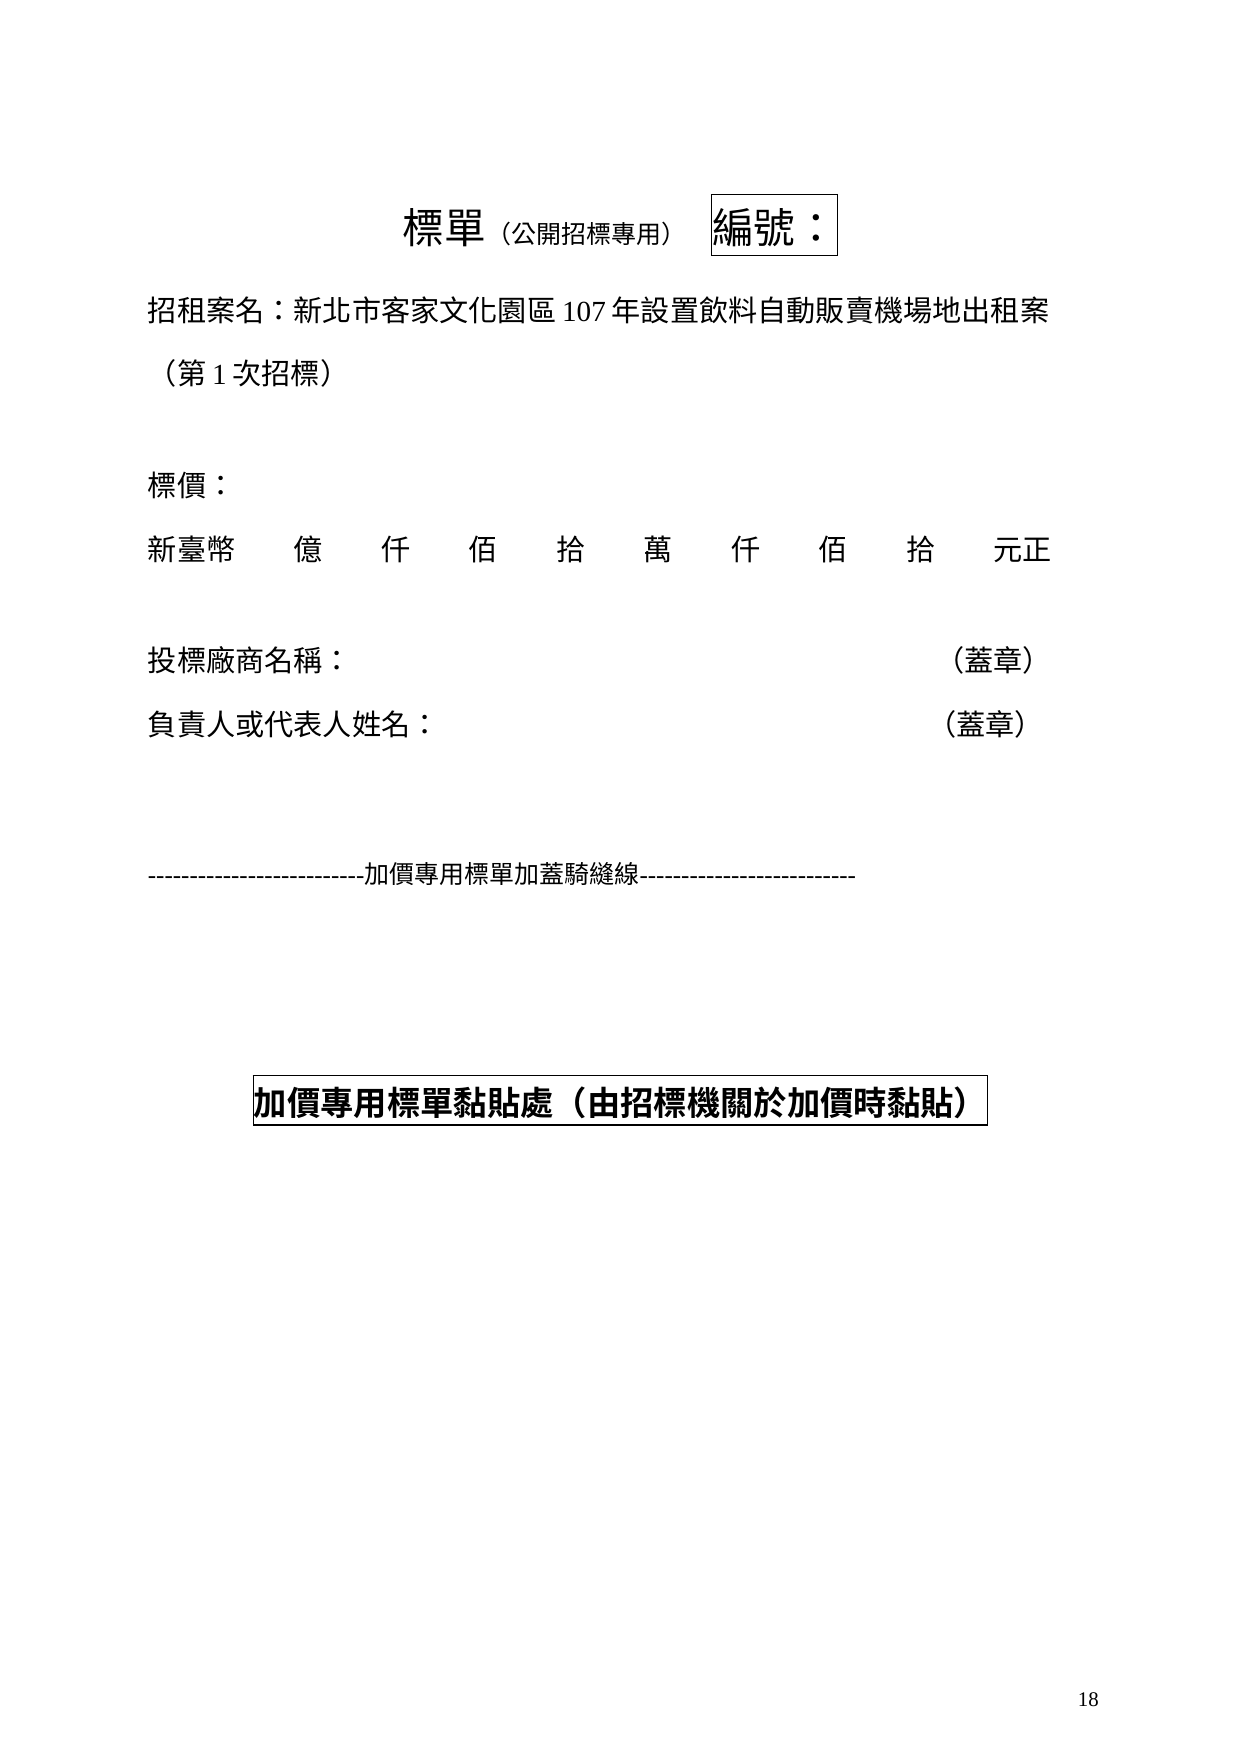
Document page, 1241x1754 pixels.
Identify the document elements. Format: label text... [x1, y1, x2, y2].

text --------------------------加價專用標單加蓋騎縫線-------------------------- [148, 855, 1093, 891]
text [838, 194, 1093, 256]
text 標價： [148, 463, 1093, 505]
text [988, 1075, 1093, 1126]
text 編號： [712, 195, 837, 255]
text 負責人或代表人姓名： （蓋章） [148, 701, 1093, 744]
text 標單（公開招標專用） [148, 194, 711, 256]
text 招租案名：新北市客家文化園區107年設置飲料自動販賣機場地出租案（第1次招標） [148, 287, 1093, 393]
text 新臺幣 億 仟 佰 拾 萬 仟 佰 拾 元正 [148, 526, 1093, 568]
text [148, 1075, 253, 1126]
text 投標廠商名稱： （蓋章） [148, 638, 1093, 680]
text 加價專用標單黏貼處（由招標機關於加價時黏貼） [254, 1076, 987, 1124]
